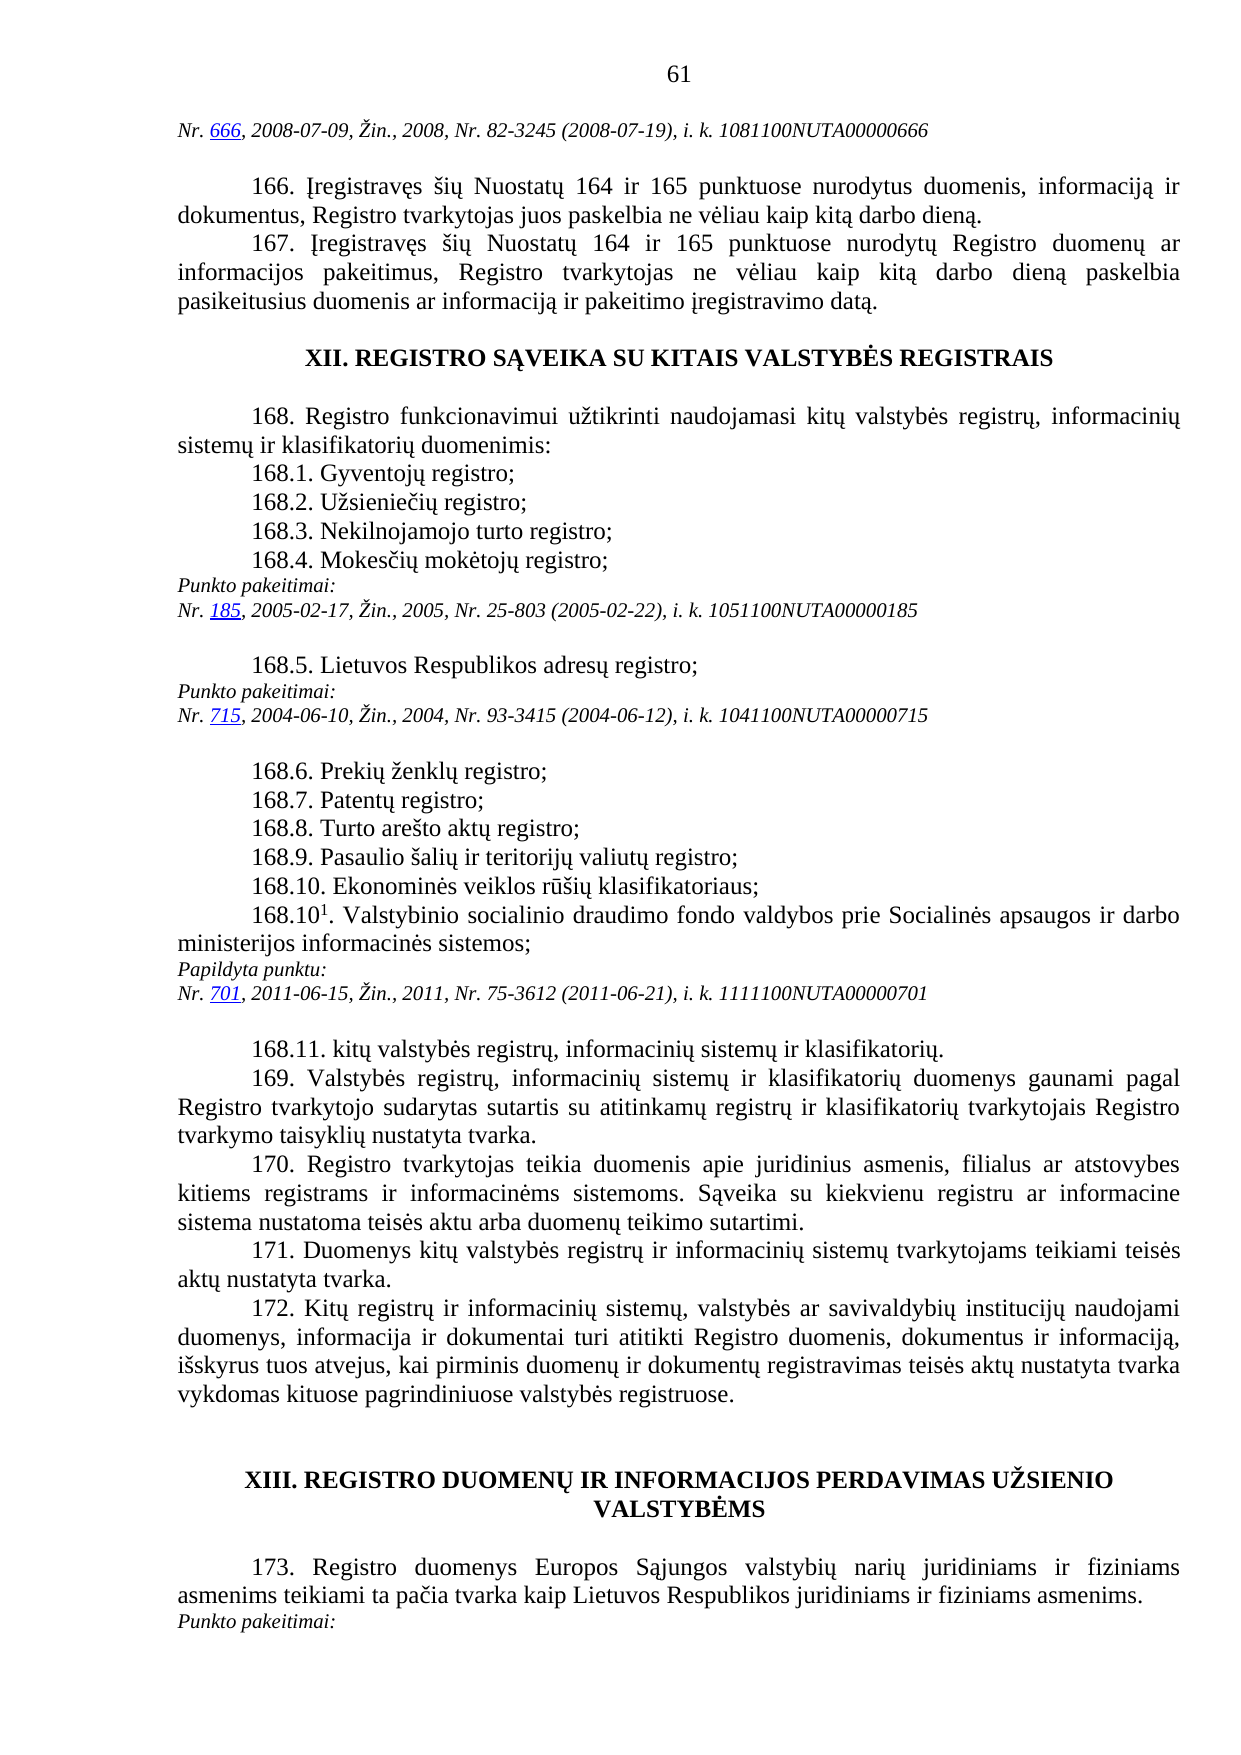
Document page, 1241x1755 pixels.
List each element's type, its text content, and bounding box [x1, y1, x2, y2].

text 169. Valstybės registrų, informacinių sistemų ir klasifikatorių duomenys gaunami pagal Registro tvarkytojo sudarytas sutartis su atitinkamų registrų ir klasifikatorių tvarkytojais Registro tvarkymo taisyklių nustatyta tvarka. [177, 1063, 1181, 1149]
text 168.6. Prekių ženklų registro; [177, 756, 1181, 785]
text 168.10. Ekonominės veiklos rūšių klasifikatoriaus; [177, 871, 1181, 900]
text Nr. 701, 2011-06-15, Žin., 2011, Nr. 75-3612 (2011-06-21), i. k. 1111100NUTA00000701 [177, 981, 1181, 1005]
text 168.1. Gyventojų registro; [177, 458, 1181, 487]
text 171. Duomenys kitų valstybės registrų ir informacinių sistemų tvarkytojams teikiami teisės aktų nustatyta tvarka. [177, 1235, 1181, 1293]
text Punkto pakeitimai: [177, 1609, 1181, 1633]
text 173. Registro duomenys Europos Sąjungos valstybių narių juridiniams ir fiziniams asmenims teikiami ta pačia tvarka kaip Lietuvos Respublikos juridiniams ir fiziniams asmenims. [177, 1552, 1181, 1609]
text 168.7. Patentų registro; [177, 785, 1181, 813]
text VALSTYBĖMS [177, 1494, 1181, 1523]
text Nr. 185, 2005-02-17, Žin., 2005, Nr. 25-803 (2005-02-22), i. k. 1051100NUTA00000185 [177, 597, 1181, 622]
text 170. Registro tvarkytojas teikia duomenis apie juridinius asmenis, filialus ar atstovybes kitiems registrams ir informacinėms sistemoms. Sąveika su kiekvienu registru ar informacine sistema nustatoma teisės aktu arba duomenų teikimo sutartimi. [177, 1149, 1181, 1235]
text 172. Kitų registrų ir informacinių sistemų, valstybės ar savivaldybių institucijų naudojami duomenys, informacija ir dokumentai turi atitikti Registro duomenis, dokumentus ir informaciją, išskyrus tuos atvejus, kai pirminis duomenų ir dokumentų registravimas teisės aktų nustatyta tvarka vykdomas kituose pagrindiniuose valstybės registruose. [177, 1293, 1181, 1408]
text Punkto pakeitimai: [177, 573, 1181, 597]
text Nr. 666, 2008-07-09, Žin., 2008, Nr. 82-3245 (2008-07-19), i. k. 1081100NUTA00000666 [177, 118, 1181, 142]
text Punkto pakeitimai: [177, 679, 1181, 703]
text 168.8. Turto arešto aktų registro; [177, 813, 1181, 842]
text 168.4. Mokesčių mokėtojų registro; [177, 545, 1181, 573]
text Nr. 715, 2004-06-10, Žin., 2004, Nr. 93-3415 (2004-06-12), i. k. 1041100NUTA00000715 [177, 703, 1181, 727]
text 168.11. kitų valstybės registrų, informacinių sistemų ir klasifikatorių. [177, 1034, 1181, 1063]
text Papildyta punktu: [177, 957, 1181, 981]
text 166. Įregistravęs šių Nuostatų 164 ir 165 punktuose nurodytus duomenis, informaciją ir dokumentus, Registro tvarkytojas juos paskelbia ne vėliau kaip kitą darbo dieną. [177, 171, 1181, 228]
text 168.3. Nekilnojamojo turto registro; [177, 516, 1181, 545]
text XII. REGISTRO SĄVEIKA SU KITAIS VALSTYBĖS REGISTRAIS [177, 343, 1181, 372]
text 168.101. Valstybinio socialinio draudimo fondo valdybos prie Socialinės apsaugos ir darbo ministerijos informacinės sistemos; [177, 900, 1181, 957]
text 168.2. Užsieniečių registro; [177, 487, 1181, 516]
text 167. Įregistravęs šių Nuostatų 164 ir 165 punktuose nurodytų Registro duomenų ar informacijos pakeitimus, Registro tvarkytojas ne vėliau kaip kitą darbo dieną paskelbia pasikeitusius duomenis ar informaciją ir pakeitimo įregistravimo datą. [177, 228, 1181, 315]
text 168. Registro funkcionavimui užtikrinti naudojamasi kitų valstybės registrų, informacinių sistemų ir klasifikatorių duomenimis: [177, 401, 1181, 458]
text XIII. REGISTRO DUOMENŲ IR INFORMACIJOS PERDAVIMAS UŽSIENIO [177, 1465, 1181, 1494]
text 168.5. Lietuvos Respublikos adresų registro; [177, 650, 1181, 679]
text 168.9. Pasaulio šalių ir teritorijų valiutų registro; [177, 842, 1181, 871]
